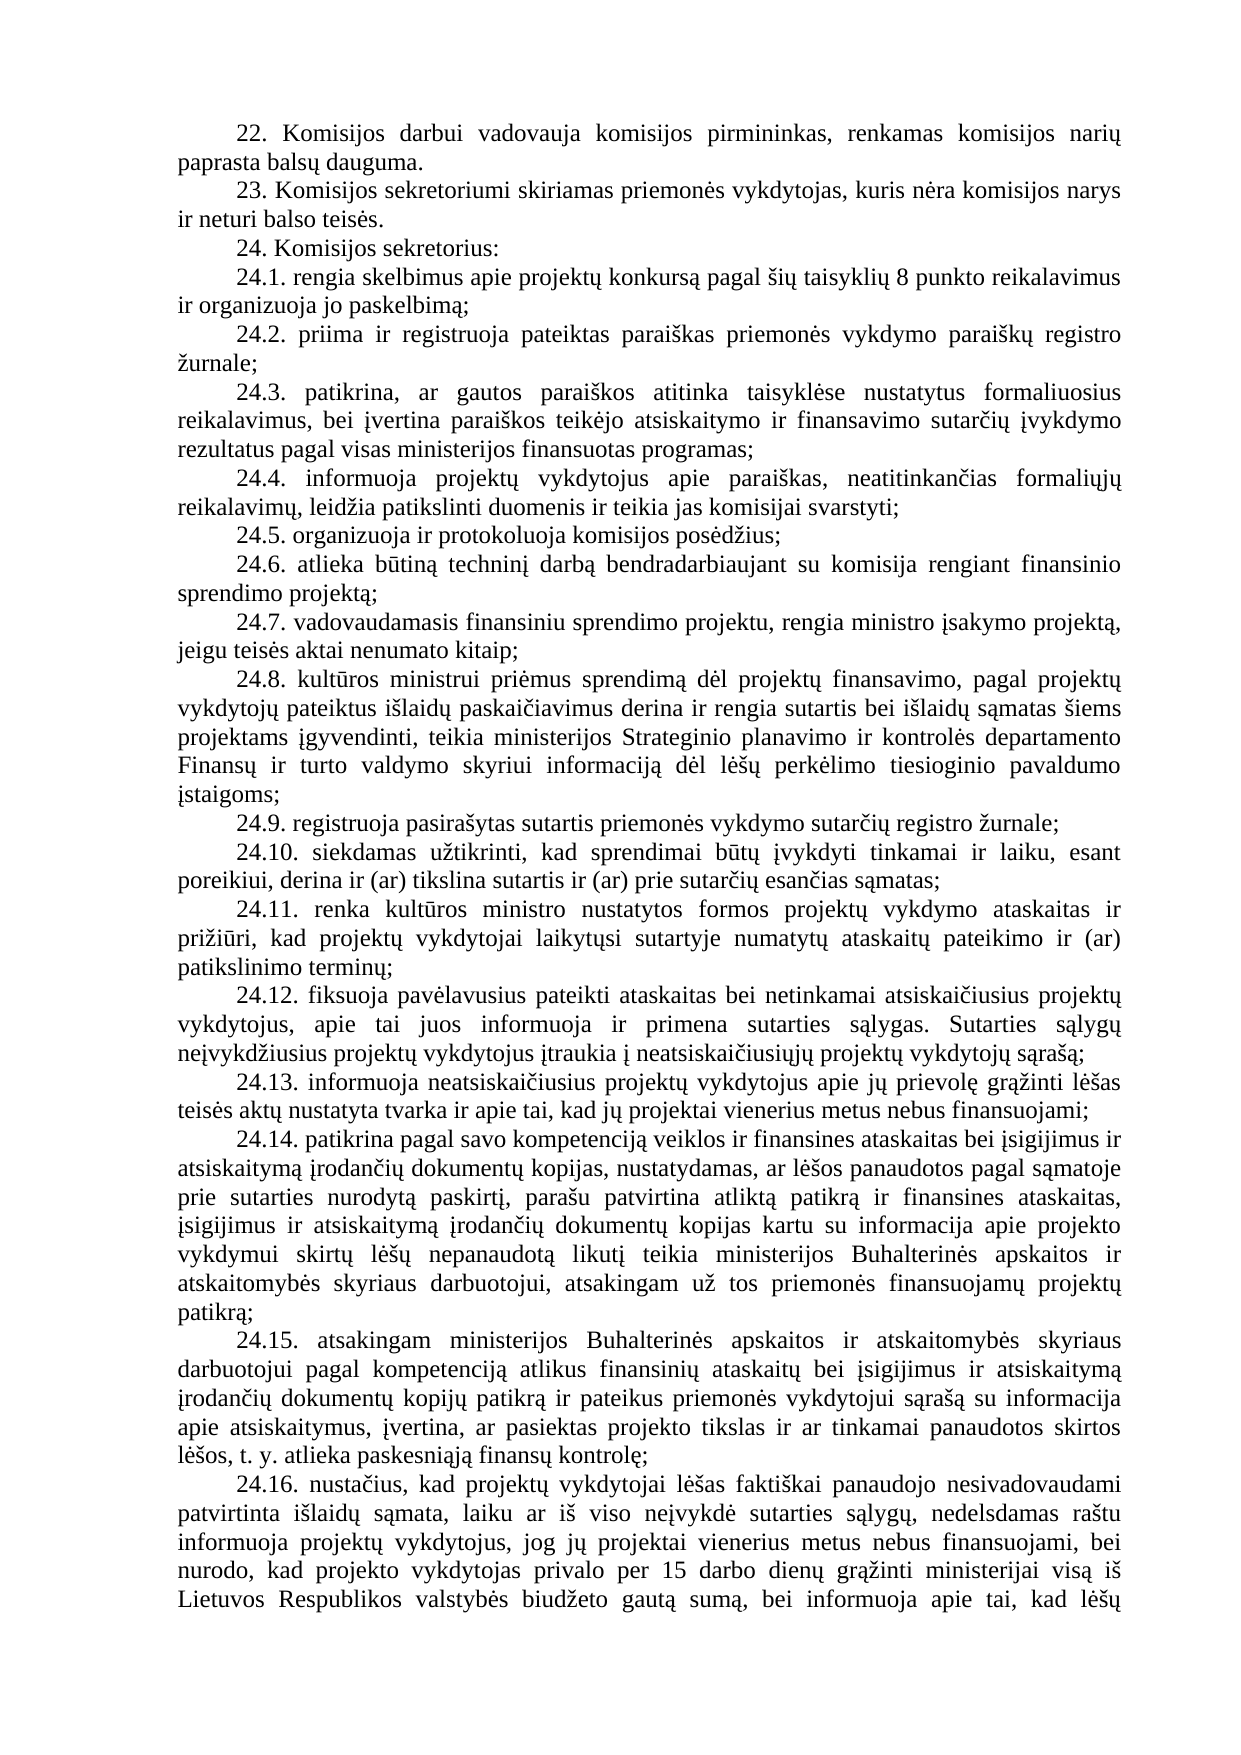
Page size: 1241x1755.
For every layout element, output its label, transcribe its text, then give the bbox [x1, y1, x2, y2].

text 24.5. organizuoja ir protokoluoja komisijos posėdžius; [177, 521, 1122, 549]
text 24.6. atlieka būtiną techninį darbą bendradarbiaujant su komisija rengiant finansinio sprendimo projektą; [177, 549, 1122, 607]
text 24.9. registruoja pasirašytas sutartis priemonės vykdymo sutarčių registro žurnale; [177, 808, 1122, 837]
text 24.15. atsakingam ministerijos Buhalterinės apskaitos ir atskaitomybės skyriaus darbuotojui pagal kompetenciją atlikus finansinių ataskaitų bei įsigijimus ir atsiskaitymą įrodančių dokumentų kopijų patikrą ir pateikus priemonės vykdytojui sąrašą su informacija apie atsiskaitymus, įvertina, ar pasiektas projekto tikslas ir ar tinkamai panaudotos skirtos lėšos, t. y. atlieka paskesniąją finansų kontrolę; [177, 1326, 1122, 1469]
text 24.12. fiksuoja pavėlavusius pateikti ataskaitas bei netinkamai atsiskaičiusius projektų vykdytojus, apie tai juos informuoja ir primena sutarties sąlygas. Sutarties sąlygų neįvykdžiusius projektų vykdytojus įtraukia į neatsiskaičiusiųjų projektų vykdytojų sąrašą; [177, 981, 1122, 1067]
text 24.1. rengia skelbimus apie projektų konkursą pagal šių taisyklių 8 punkto reikalavimus ir organizuoja jo paskelbimą; [177, 262, 1122, 319]
text 24.7. vadovaudamasis finansiniu sprendimo projektu, rengia ministro įsakymo projektą, jeigu teisės aktai nenumato kitaip; [177, 607, 1122, 664]
text 24.14. patikrina pagal savo kompetenciją veiklos ir finansines ataskaitas bei įsigijimus ir atsiskaitymą įrodančių dokumentų kopijas, nustatydamas, ar lėšos panaudotos pagal sąmatoje prie sutarties nurodytą paskirtį, parašu patvirtina atliktą patikrą ir finansines ataskaitas, įsigijimus ir atsiskaitymą įrodančių dokumentų kopijas kartu su informacija apie projekto vykdymui skirtų lėšų nepanaudotą likutį teikia ministerijos Buhalterinės apskaitos ir atskaitomybės skyriaus darbuotojui, atsakingam už tos priemonės finansuojamų projektų patikrą; [177, 1124, 1122, 1326]
text 24.8. kultūros ministrui priėmus sprendimą dėl projektų finansavimo, pagal projektų vykdytojų pateiktus išlaidų paskaičiavimus derina ir rengia sutartis bei išlaidų sąmatas šiems projektams įgyvendinti, teikia ministerijos Strateginio planavimo ir kontrolės departamento Finansų ir turto valdymo skyriui informaciją dėl lėšų perkėlimo tiesioginio pavaldumo įstaigoms; [177, 664, 1122, 808]
text 24.2. priima ir registruoja pateiktas paraiškas priemonės vykdymo paraiškų registro žurnale; [177, 319, 1122, 377]
text 24.13. informuoja neatsiskaičiusius projektų vykdytojus apie jų prievolę grąžinti lėšas teisės aktų nustatyta tvarka ir apie tai, kad jų projektai vienerius metus nebus finansuojami; [177, 1067, 1122, 1124]
text 24.16. nustačius, kad projektų vykdytojai lėšas faktiškai panaudojo nesivadovaudami patvirtinta išlaidų sąmata, laiku ar iš viso neįvykdė sutarties sąlygų, nedelsdamas raštu informuoja projektų vykdytojus, jog jų projektai vienerius metus nebus finansuojami, bei nurodo, kad projekto vykdytojas privalo per 15 darbo dienų grąžinti ministerijai visą iš Lietuvos Respublikos valstybės biudžeto gautą sumą, bei informuoja apie tai, kad lėšų [177, 1469, 1122, 1613]
text 24.10. siekdamas užtikrinti, kad sprendimai būtų įvykdyti tinkamai ir laiku, esant poreikiui, derina ir (ar) tikslina sutartis ir (ar) prie sutarčių esančias sąmatas; [177, 837, 1122, 894]
text 22. Komisijos darbui vadovauja komisijos pirmininkas, renkamas komisijos narių paprasta balsų dauguma. [177, 118, 1122, 176]
text 24.11. renka kultūros ministro nustatytos formos projektų vykdymo ataskaitas ir prižiūri, kad projektų vykdytojai laikytųsi sutartyje numatytų ataskaitų pateikimo ir (ar) patikslinimo terminų; [177, 894, 1122, 981]
text 24. Komisijos sekretorius: [177, 233, 1122, 262]
text 23. Komisijos sekretoriumi skiriamas priemonės vykdytojas, kuris nėra komisijos narys ir neturi balso teisės. [177, 176, 1122, 233]
text 24.3. patikrina, ar gautos paraiškos atitinka taisyklėse nustatytus formaliuosius reikalavimus, bei įvertina paraiškos teikėjo atsiskaitymo ir finansavimo sutarčių įvykdymo rezultatus pagal visas ministerijos finansuotas programas; [177, 377, 1122, 463]
text 24.4. informuoja projektų vykdytojus apie paraiškas, neatitinkančias formaliųjų reikalavimų, leidžia patikslinti duomenis ir teikia jas komisijai svarstyti; [177, 463, 1122, 521]
